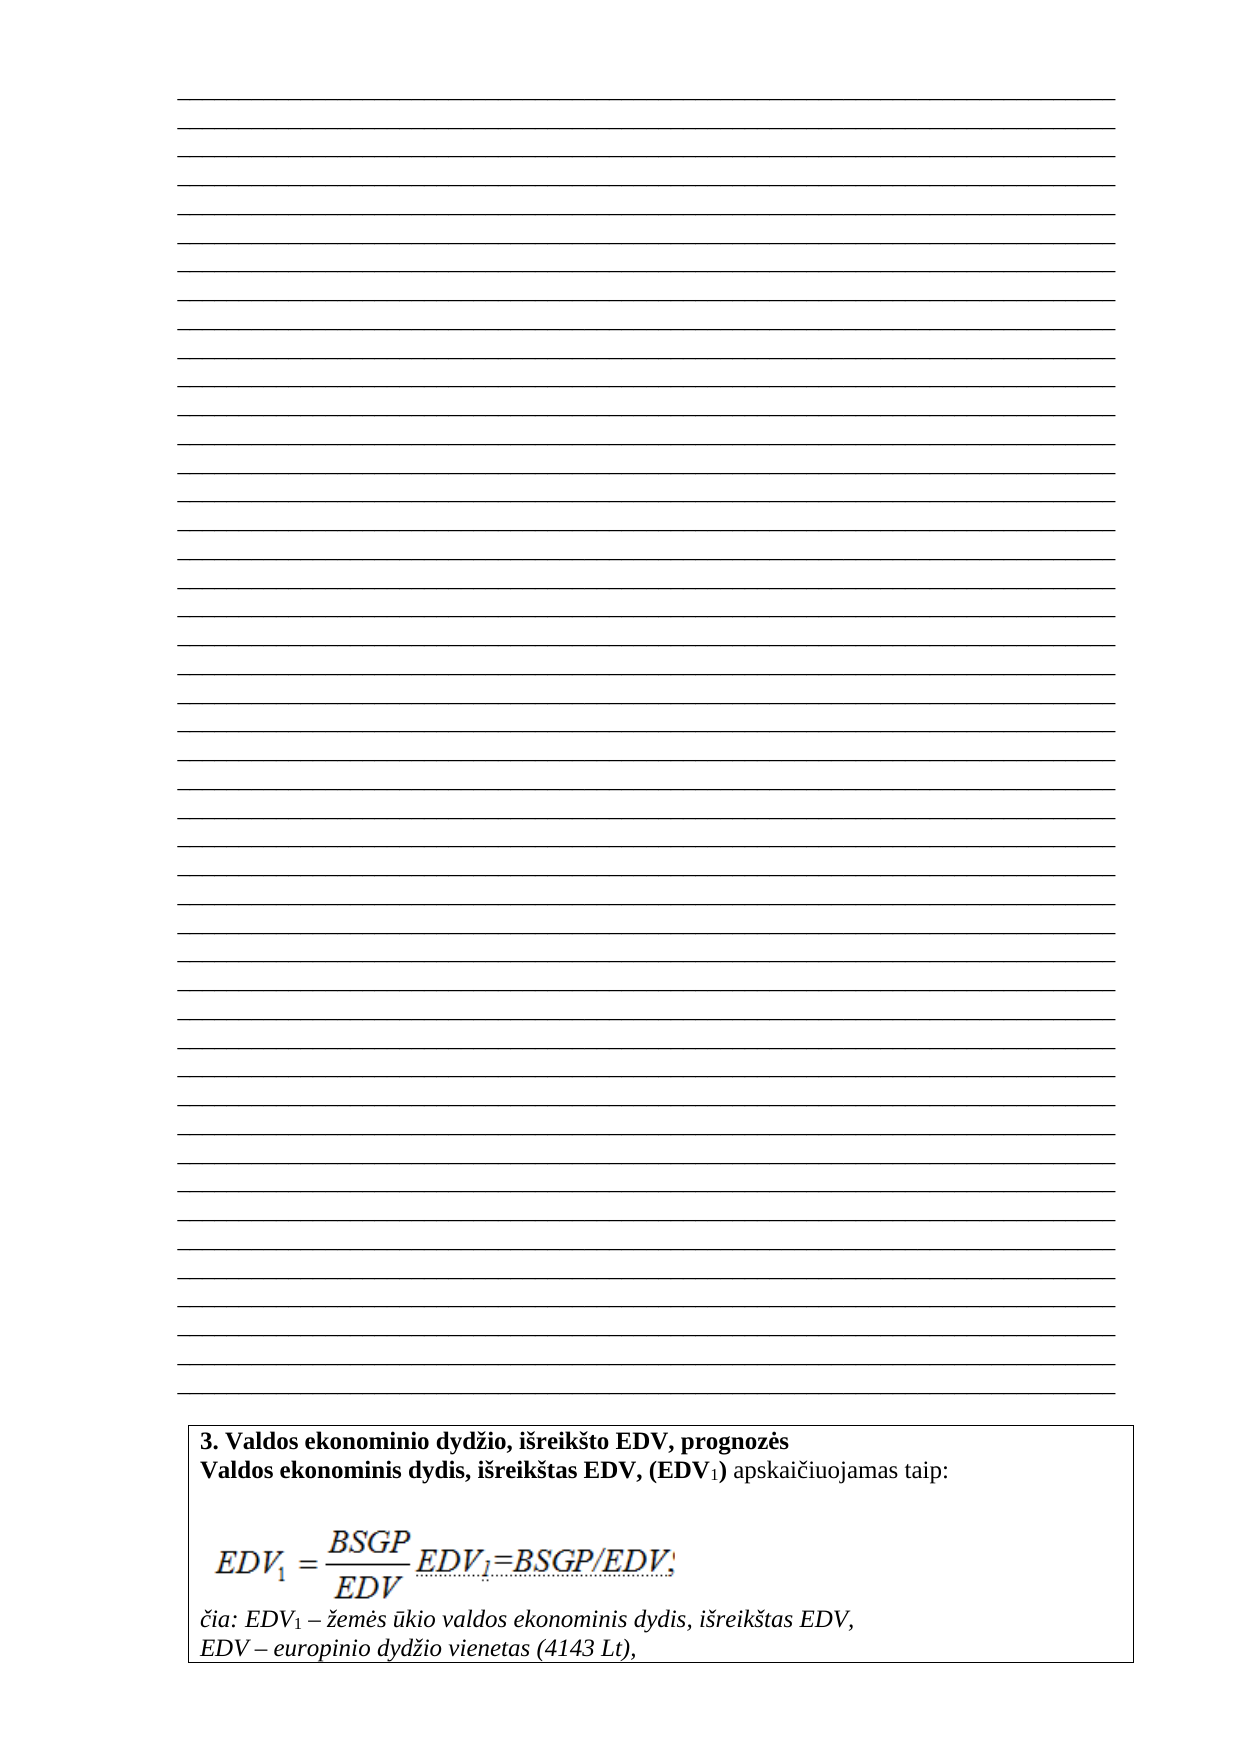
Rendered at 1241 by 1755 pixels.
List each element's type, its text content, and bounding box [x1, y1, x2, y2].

text _ [177, 160, 1122, 189]
text _ [177, 419, 1122, 448]
text _ [177, 649, 1122, 678]
text _ [177, 361, 1122, 390]
text _ [177, 476, 1122, 505]
text _ [177, 333, 1122, 361]
text _ [177, 563, 1122, 591]
text _ [177, 965, 1122, 994]
text _ [177, 706, 1122, 735]
text _ [177, 678, 1122, 706]
text _ [177, 246, 1122, 275]
table_header 3. Valdos ekonominio dydžio, išreikšto EDV, prognozės Valdos ekonominis dydis, išreikštas EDV, (EDV1) apskaičiuojamas taip: čia: EDV1 – žemės ūkio valdos ekonominis dydis, išreikštas EDV, EDV – europinio dydžio vienetas (4143 Lt), [189, 1426, 1133, 1662]
text _ [177, 764, 1122, 793]
text _ [177, 1195, 1122, 1224]
text _ [177, 304, 1122, 333]
text _ [177, 735, 1122, 764]
text _ [177, 1224, 1122, 1253]
text _ [177, 591, 1122, 620]
text _ [177, 1109, 1122, 1138]
text _ [177, 793, 1122, 821]
text _ [177, 505, 1122, 534]
text _ [177, 1310, 1122, 1339]
text _ [177, 74, 1122, 103]
text _ [177, 620, 1122, 649]
text _ [177, 936, 1122, 965]
text _ [177, 908, 1122, 936]
text _ [177, 994, 1122, 1023]
text _ [177, 390, 1122, 419]
text _ [177, 1023, 1122, 1051]
text _ [177, 1368, 1122, 1396]
text _ [177, 1138, 1122, 1166]
text _ [177, 1051, 1122, 1080]
text _ [177, 448, 1122, 476]
text _ [177, 1281, 1122, 1310]
text _ [177, 879, 1122, 908]
text _ [177, 103, 1122, 131]
text _ [177, 218, 1122, 246]
text _ [177, 1080, 1122, 1109]
text _ [177, 1253, 1122, 1281]
text _ [177, 1339, 1122, 1368]
text _ [177, 850, 1122, 879]
text _ [177, 131, 1122, 160]
text _ [177, 821, 1122, 850]
text _ [177, 275, 1122, 304]
text _ [177, 1166, 1122, 1195]
text _ [177, 534, 1122, 563]
text _ [177, 189, 1122, 218]
